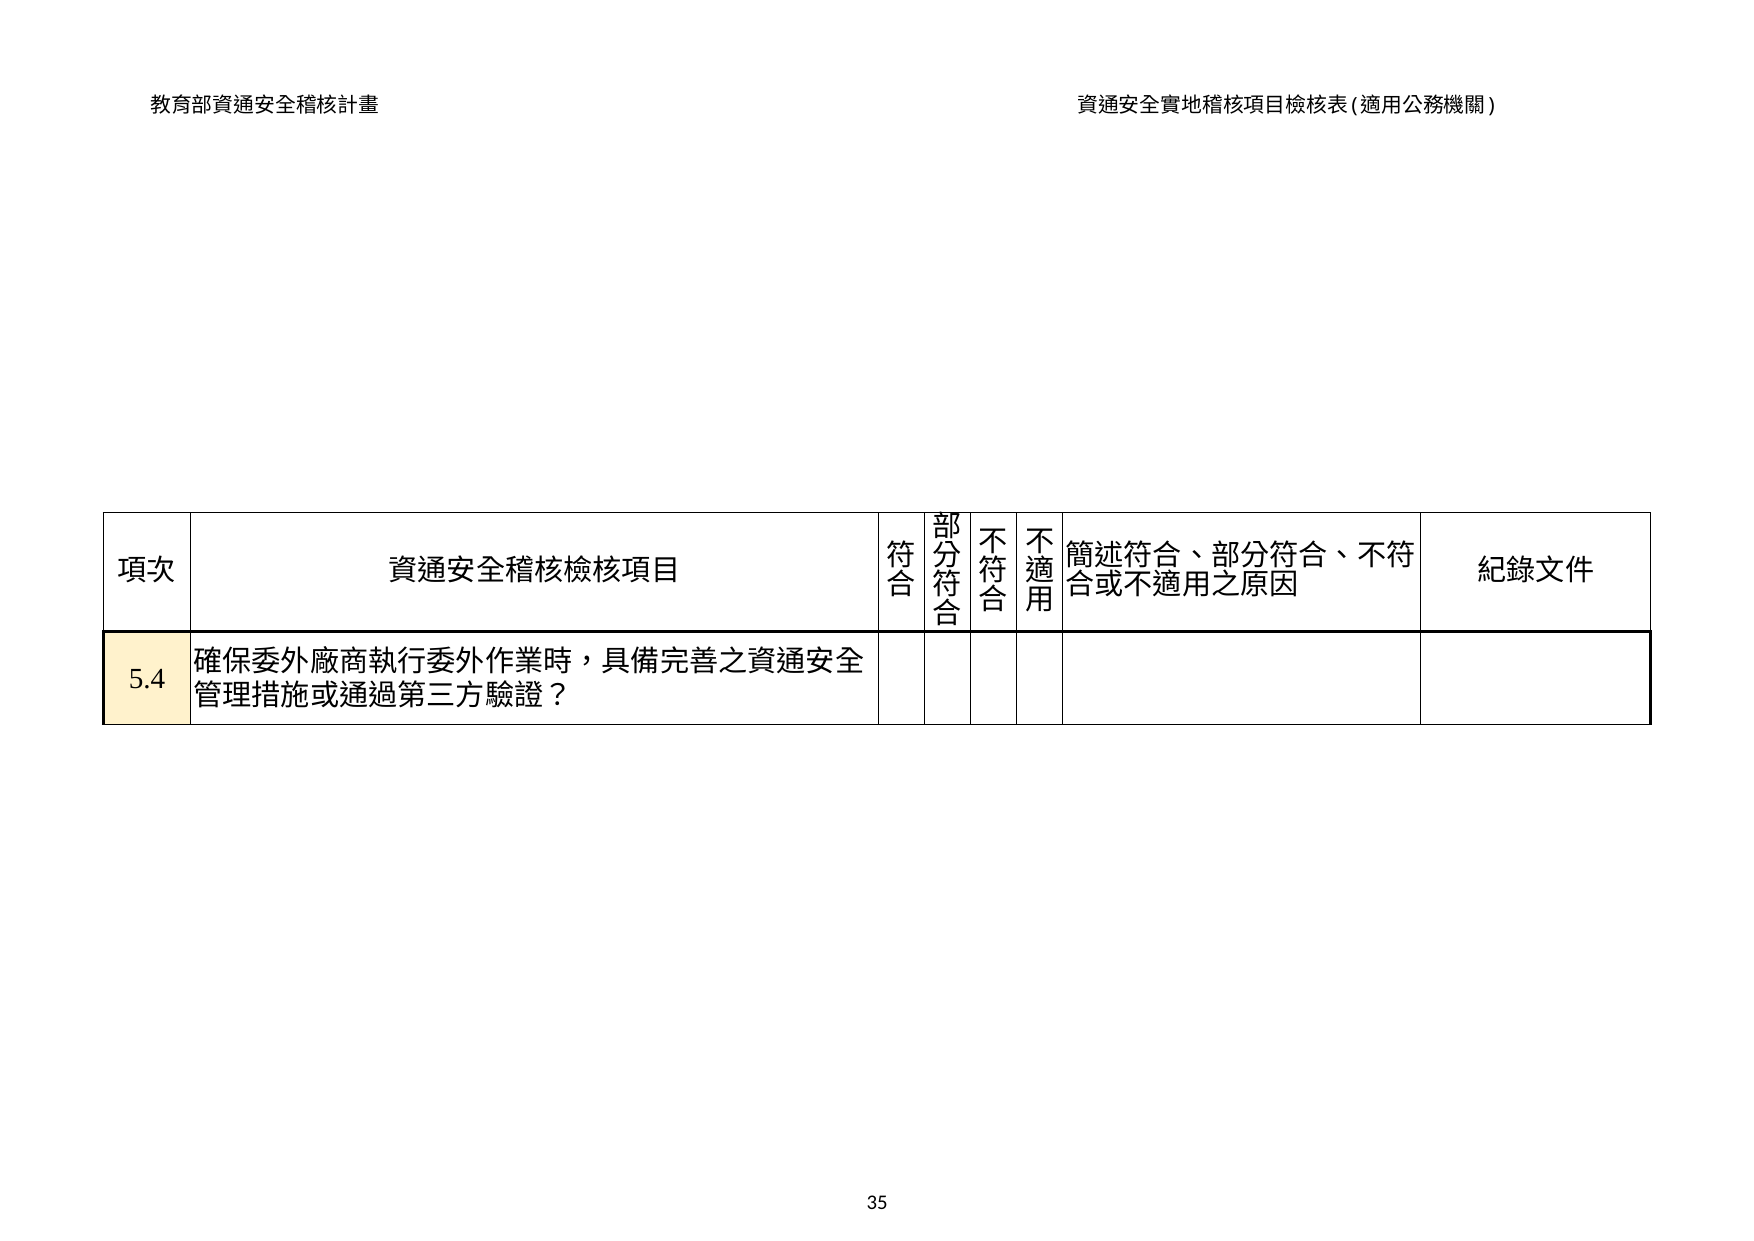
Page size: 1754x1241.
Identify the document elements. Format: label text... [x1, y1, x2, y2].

table_cell [925, 633, 970, 724]
table_header 紀錄文件 [1421, 513, 1650, 630]
table_header 簡述符合、部分符合、不符合或不適用之原因 [1063, 513, 1420, 630]
table_header 部分符合 [925, 513, 970, 630]
table_header 符合 [879, 513, 924, 630]
table_cell [1421, 633, 1649, 724]
table_header 資通安全稽核檢核項目 [191, 513, 878, 630]
table_cell [1063, 633, 1420, 724]
table_header 不適用 [1017, 513, 1062, 630]
table_cell 5.4 [105, 633, 190, 724]
table_cell 確保委外廠商執行委外作業時，具備完善之資通安全管理措施或通過第三方驗證？ [191, 633, 878, 724]
table_cell [971, 633, 1016, 724]
table_cell [1017, 633, 1062, 724]
table_header 不符合 [971, 513, 1016, 630]
table_cell [879, 633, 924, 724]
table_header 項次 [104, 513, 190, 630]
